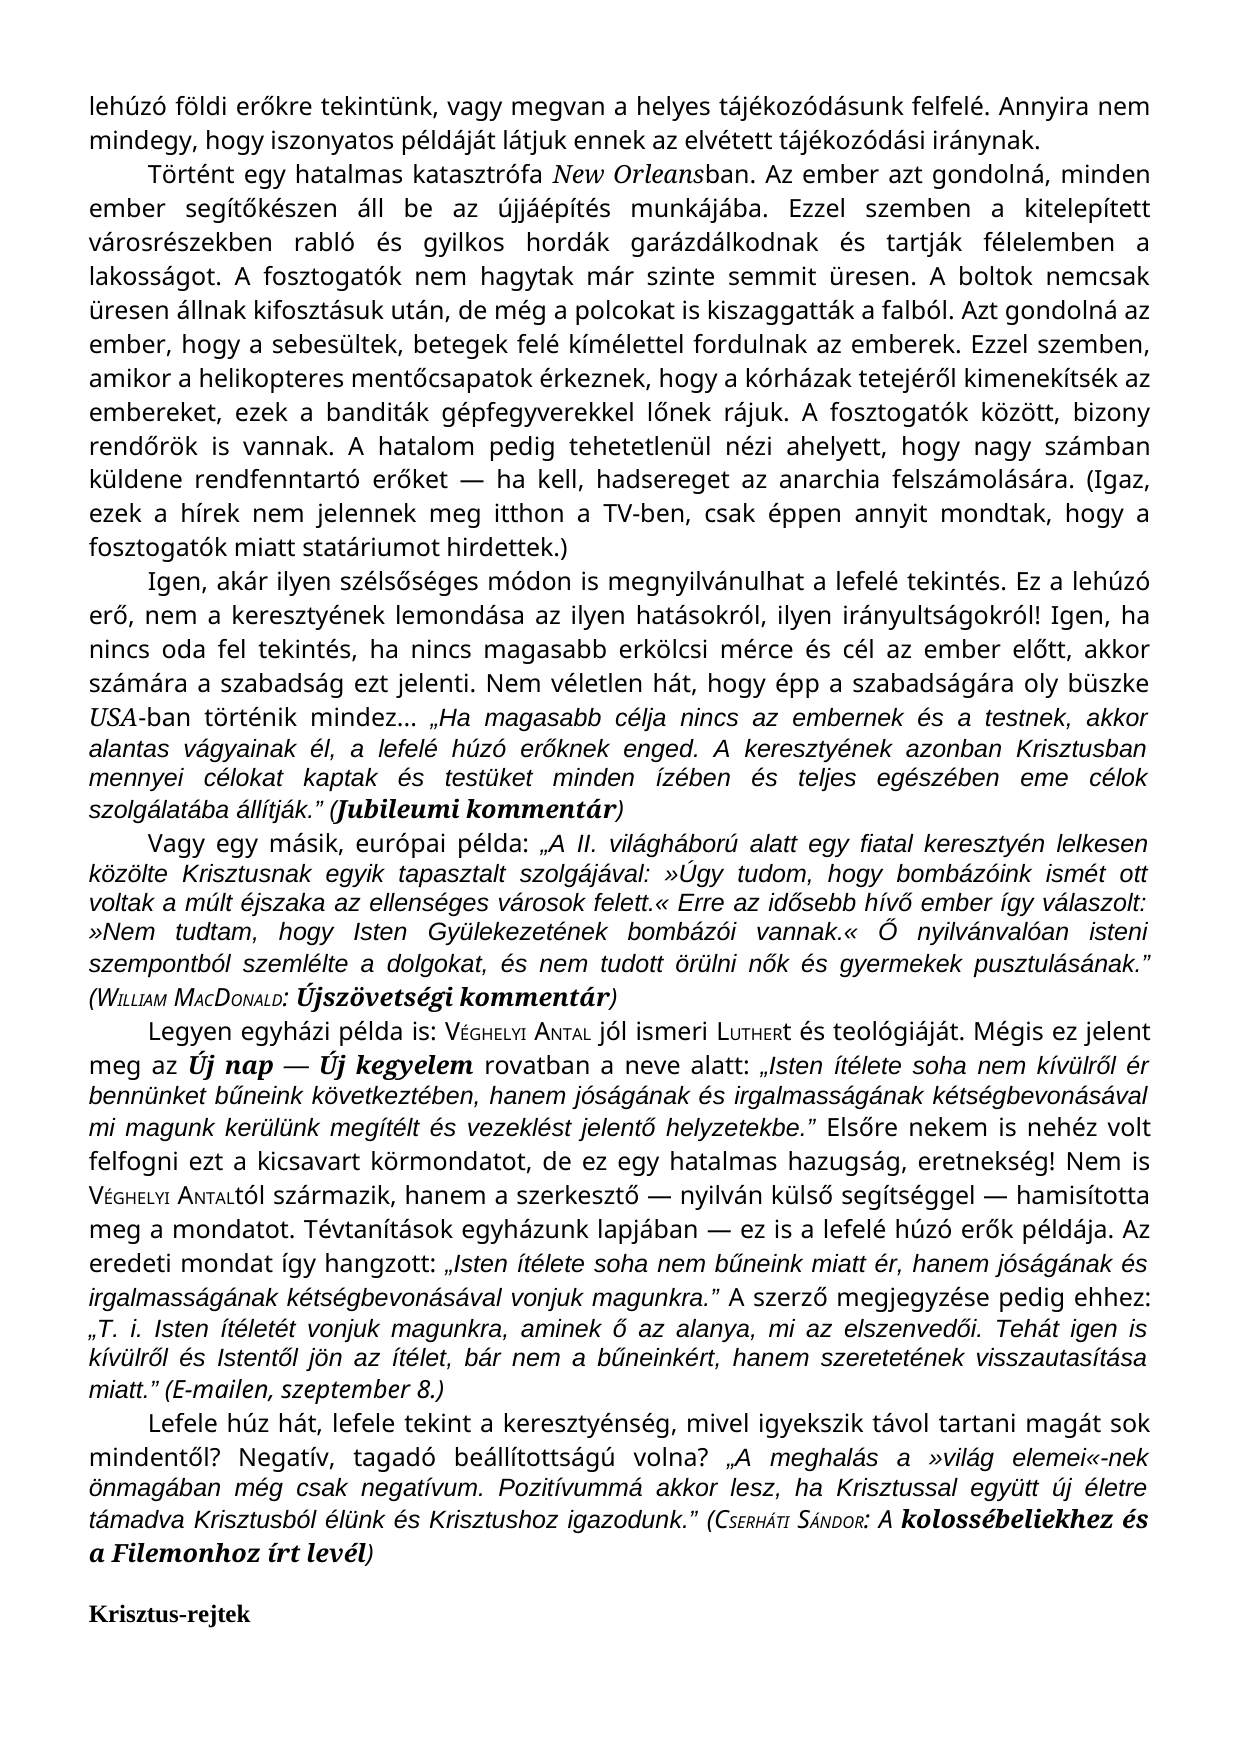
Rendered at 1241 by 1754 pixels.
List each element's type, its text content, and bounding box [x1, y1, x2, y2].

text Lefele húz hát, lefele tekint a keresztyénség, mivel igyekszik távol tartani magát sok mindentől? Negatív, tagadó beállítottságú volna? „A meghalás a »világ elemei«-nek önmagában még csak negatívum. Pozitívummá akkor lesz, ha Krisztussal együtt új életre támadva Krisztusból élünk és Krisztushoz igazodunk.” (Cserháti Sándor: A kolossébeliekhez és a Filemonhoz írt levél) [88, 1405, 1152, 1570]
text Igen, akár ilyen szélsőséges módon is megnyilvánulhat a lefelé tekintés. Ez a lehúzó erő, nem a keresztyének lemondása az ilyen hatásokról, ilyen irányultságokról! Igen, ha nincs oda fel tekintés, ha nincs magasabb erkölcsi mérce és cél az ember előtt, akkor számára a szabadság ezt jelenti. Nem véletlen hát, hogy épp a szabadságára oly büszke USA-ban történik mindez... „Ha magasabb célja nincs az embernek és a testnek, akkor alantas vágyainak él, a lefelé húzó erőknek enged. A keresztyének azonban Krisztusban mennyei célokat kaptak és testüket minden ízében és teljes egészében eme célok szolgálatába állítják.” (Jubileumi kommentár) [88, 564, 1152, 825]
text lehúzó földi erőkre tekintünk, vagy megvan a helyes tájékozódásunk felfelé. Annyira nem mindegy, hogy iszonyatos példáját látjuk ennek az elvétett tájékozódási iránynak. [88, 88, 1152, 156]
text Vagy egy másik, európai példa: „A II. világháború alatt egy fiatal keresztyén lelkesen közölte Krisztusnak egyik tapasztalt szolgájával: »Úgy tudom, hogy bombázóink ismét ott voltak a múlt éjszaka az ellenséges városok felett.« Erre az idősebb hívő ember így válaszolt: »Nem tudtam, hogy Isten Gyülekezetének bombázói vannak.« Ő nyilvánvalóan isteni szempontból szemlélte a dolgokat, és nem tudott örülni nők és gyermekek pusztulásának.” (William MacDonald: Újszövetségi kommentár) [88, 825, 1152, 1013]
text Legyen egyházi példa is: Véghelyi Antal jól ismeri Luthert és teológiáját. Mégis ez jelent meg az Új nap — Új kegyelem rovatban a neve alatt: „Isten ítélete soha nem kívülről ér bennünket bűneink következtében, hanem jóságának és irgalmasságának kétségbevonásával mi magunk kerülünk megítélt és vezeklést jelentő helyzetekbe.” Elsőre nekem is nehéz volt felfogni ezt a kicsavart körmondatot, de ez egy hatalmas hazugság, eretnekség! Nem is Véghelyi Antaltól származik, hanem a szerkesztő — nyilván külső segítséggel — hamisította meg a mondatot. Tévtanítások egyházunk lapjában — ez is a lefelé húzó erők példája. Az eredeti mondat így hangzott: „Isten ítélete soha nem bűneink miatt ér, hanem jóságának és irgalmasságának kétségbevonásával vonjuk magunkra.” A szerző megjegyzése pedig ehhez: „T. i. Isten ítéletét vonjuk magunkra, aminek ő az alanya, mi az elszenvedői. Tehát igen is kívülről és Istentől jön az ítélet, bár nem a bűneinkért, hanem szeretetének visszautasítása miatt.” (E-mailen, szeptember 8.) [88, 1013, 1152, 1405]
text Történt egy hatalmas katasztrófa New Orleansban. Az ember azt gondolná, minden ember segítőkészen áll be az újjáépítés munkájába. Ezzel szemben a kitelepített városrészekben rabló és gyilkos hordák garázdálkodnak és tartják félelemben a lakosságot. A fosztogatók nem hagytak már szinte semmit üresen. A boltok nemcsak üresen állnak kifosztásuk után, de még a polcokat is kiszaggatták a falból. Azt gondolná az ember, hogy a sebesültek, betegek felé kímélettel fordulnak az emberek. Ezzel szemben, amikor a helikopteres mentőcsapatok érkeznek, hogy a kórházak tetejéről kimenekítsék az embereket, ezek a banditák gépfegyverekkel lőnek rájuk. A fosztogatók között, bizony rendőrök is vannak. A hatalom pedig tehetetlenül nézi ahelyett, hogy nagy számban küldene rendfenntartó erőket — ha kell, hadsereget az anarchia felszámolására. (Igaz, ezek a hírek nem jelennek meg itthon a TV-ben, csak éppen annyit mondtak, hogy a fosztogatók miatt statáriumot hirdettek.) [88, 156, 1152, 564]
subtitle Krisztus-rejtek [88, 1599, 1152, 1628]
